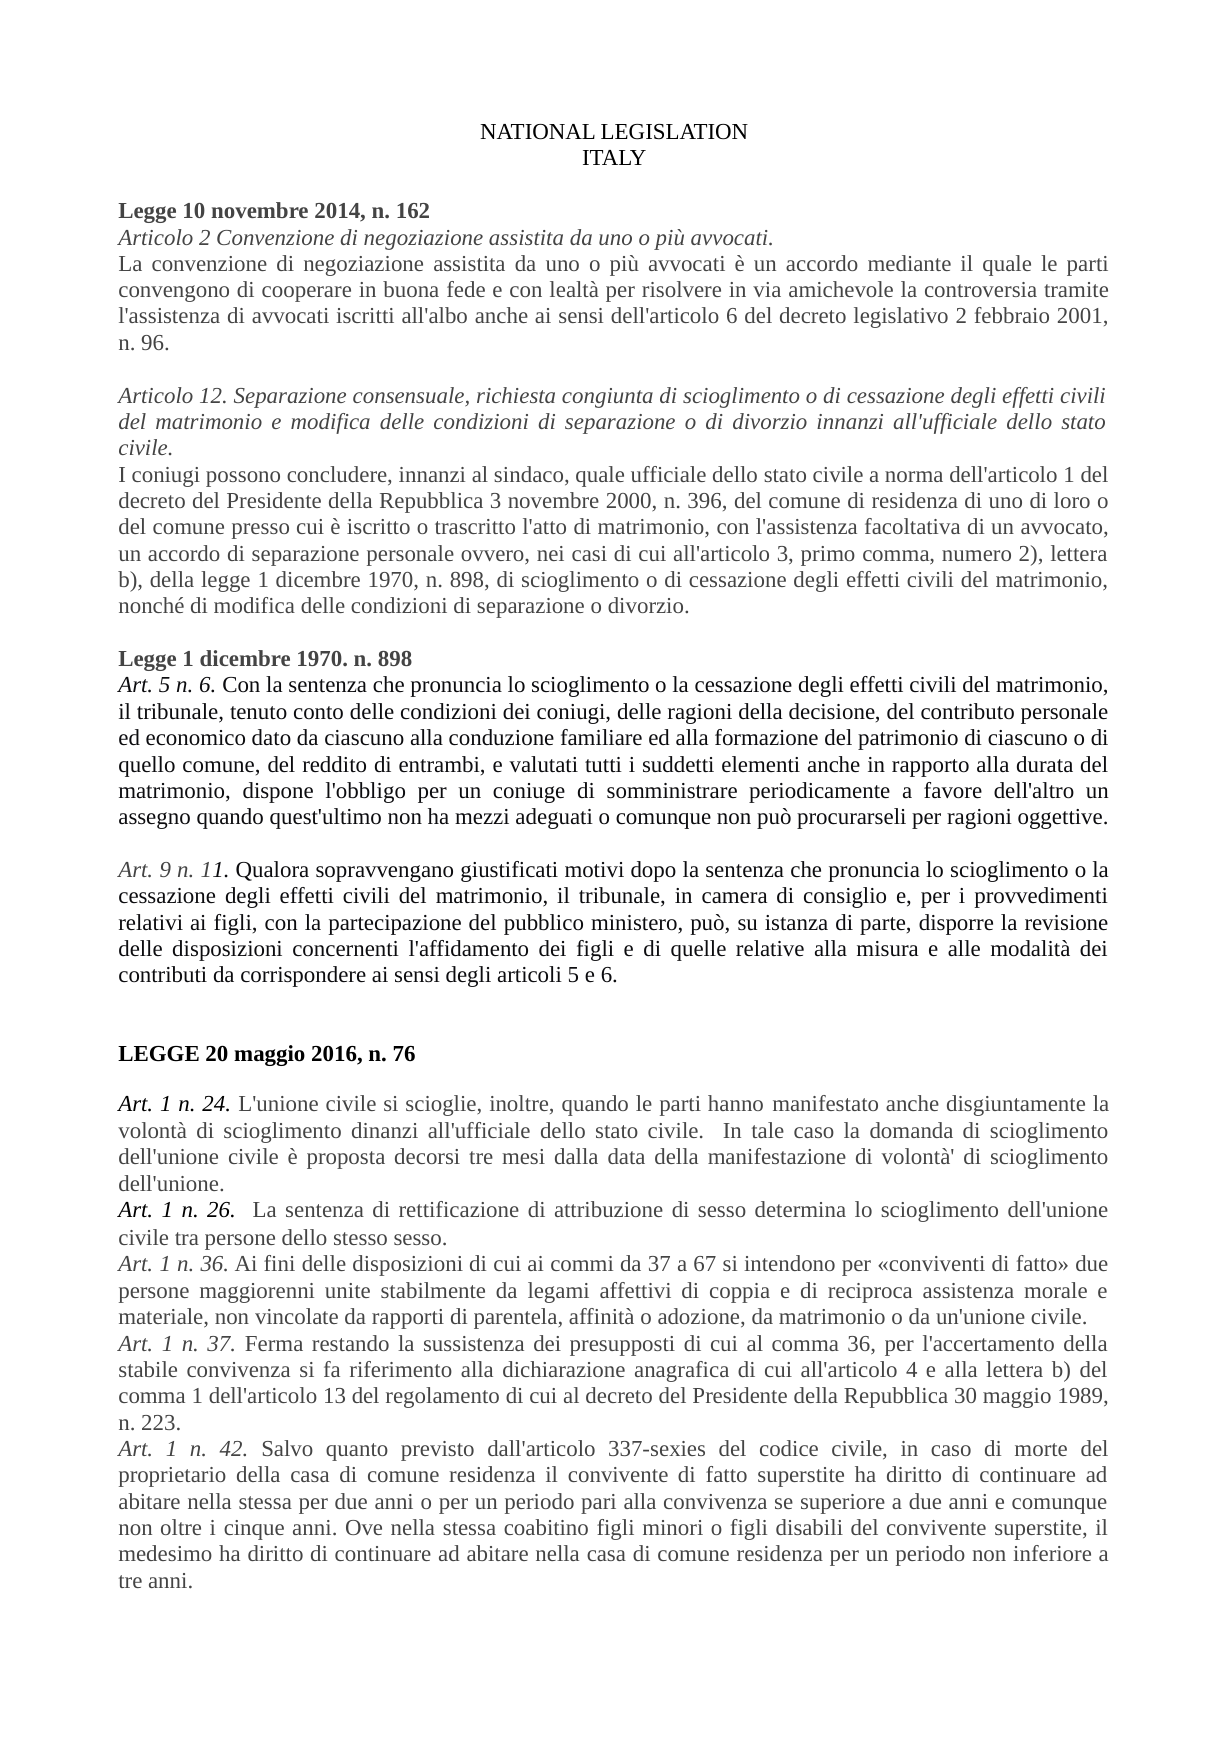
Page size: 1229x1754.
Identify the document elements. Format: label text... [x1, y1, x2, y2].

text Italy [118, 144, 1110, 171]
text LEGGE 20 maggio 2016, n. 76 [118, 1041, 1110, 1067]
text Articolo 12. Separazione consensuale, richiesta congiunta di scioglimento o di cessazione degli effetti civili del matrimonio e modifica delle condizioni di separazione o di divorzio innanzi all'ufficiale dello stato civile. [118, 382, 1110, 461]
text Art. 1 n. 24. L'unione civile si scioglie, inoltre, quando le parti hanno manifestato anche disgiuntamente la volontà di scioglimento dinanzi all'ufficiale dello stato civile. In tale caso la domanda di scioglimento dell'unione civile è proposta decorsi tre mesi dalla data della manifestazione di volontà' di scioglimento dell'unione. [118, 1091, 1110, 1196]
text Legge 10 novembre 2014, n. 162 [118, 197, 1110, 223]
text Art. 1 n. 26. La sentenza di rettificazione di attribuzione di sesso determina lo scioglimento dell'unione civile tra persone dello stesso sesso. [118, 1196, 1110, 1251]
text Legge 1 dicembre 1970. n. 898 [118, 645, 1110, 672]
text Art. 1 n. 36. Ai fini delle disposizioni di cui ai commi da 37 a 67 si intendono per «conviventi di fatto» due persone maggiorenni unite stabilmente da legami affettivi di coppia e di reciproca assistenza morale e materiale, non vincolate da rapporti di parentela, affinità o adozione, da matrimonio o da un'unione civile. [118, 1251, 1110, 1329]
text La convenzione di negoziazione assistita da uno o più avvocati è un accordo mediante il quale le parti convengono di cooperare in buona fede e con lealtà per risolvere in via amichevole la controversia tramite l'assistenza di avvocati iscritti all'albo anche ai sensi dell'articolo 6 del decreto legislativo 2 febbraio 2001, n. 96. [118, 250, 1110, 355]
text Art. 5 n. 6. Con la sentenza che pronuncia lo scioglimento o la cessazione degli effetti civili del matrimonio, il tribunale, tenuto conto delle condizioni dei coniugi, delle ragioni della decisione, del contributo personale ed economico dato da ciascuno alla conduzione familiare ed alla formazione del patrimonio di ciascuno o di quello comune, del reddito di entrambi, e valutati tutti i suddetti elementi anche in rapporto alla durata del matrimonio, dispone l'obbligo per un coniuge di somministrare periodicamente a favore dell'altro un assegno quando quest'ultimo non ha mezzi adeguati o comunque non può procurarseli per ragioni oggettive. [118, 672, 1110, 830]
text Art. 9 n. 11. Qualora sopravvengano giustificati motivi dopo la sentenza che pronuncia lo scioglimento o la cessazione degli effetti civili del matrimonio, il tribunale, in camera di consiglio e, per i provvedimenti relativi ai figli, con la partecipazione del pubblico ministero, può, su istanza di parte, disporre la revisione delle disposizioni concernenti l'affidamento dei figli e di quelle relative alla misura e alle modalità dei contributi da corrispondere ai sensi degli articoli 5 e 6. [118, 856, 1110, 988]
text national legislation [118, 118, 1110, 144]
text Art. 1 n. 37. Ferma restando la sussistenza dei presupposti di cui al comma 36, per l'accertamento della stabile convivenza si fa riferimento alla dichiarazione anagrafica di cui all'articolo 4 e alla lettera b) del comma 1 dell'articolo 13 del regolamento di cui al decreto del Presidente della Repubblica 30 maggio 1989, n. 223. [118, 1329, 1110, 1435]
text I coniugi possono concludere, innanzi al sindaco, quale ufficiale dello stato civile a norma dell'articolo 1 del decreto del Presidente della Repubblica 3 novembre 2000, n. 396, del comune di residenza di uno di loro o del comune presso cui è iscritto o trascritto l'atto di matrimonio, con l'assistenza facoltativa di un avvocato, un accordo di separazione personale ovvero, nei casi di cui all'articolo 3, primo comma, numero 2), lettera b), della legge 1 dicembre 1970, n. 898, di scioglimento o di cessazione degli effetti civili del matrimonio, nonché di modifica delle condizioni di separazione o divorzio. [118, 461, 1110, 619]
text Art. 1 n. 42. Salvo quanto previsto dall'articolo 337-sexies del codice civile, in caso di morte del proprietario della casa di comune residenza il convivente di fatto superstite ha diritto di continuare ad abitare nella stessa per due anni o per un periodo pari alla convivenza se superiore a due anni e comunque non oltre i cinque anni. Ove nella stessa coabitino figli minori o figli disabili del convivente superstite, il medesimo ha diritto di continuare ad abitare nella casa di comune residenza per un periodo non inferiore a tre anni. [118, 1435, 1110, 1593]
text Articolo 2 Convenzione di negoziazione assistita da uno o più avvocati. [118, 223, 1110, 250]
